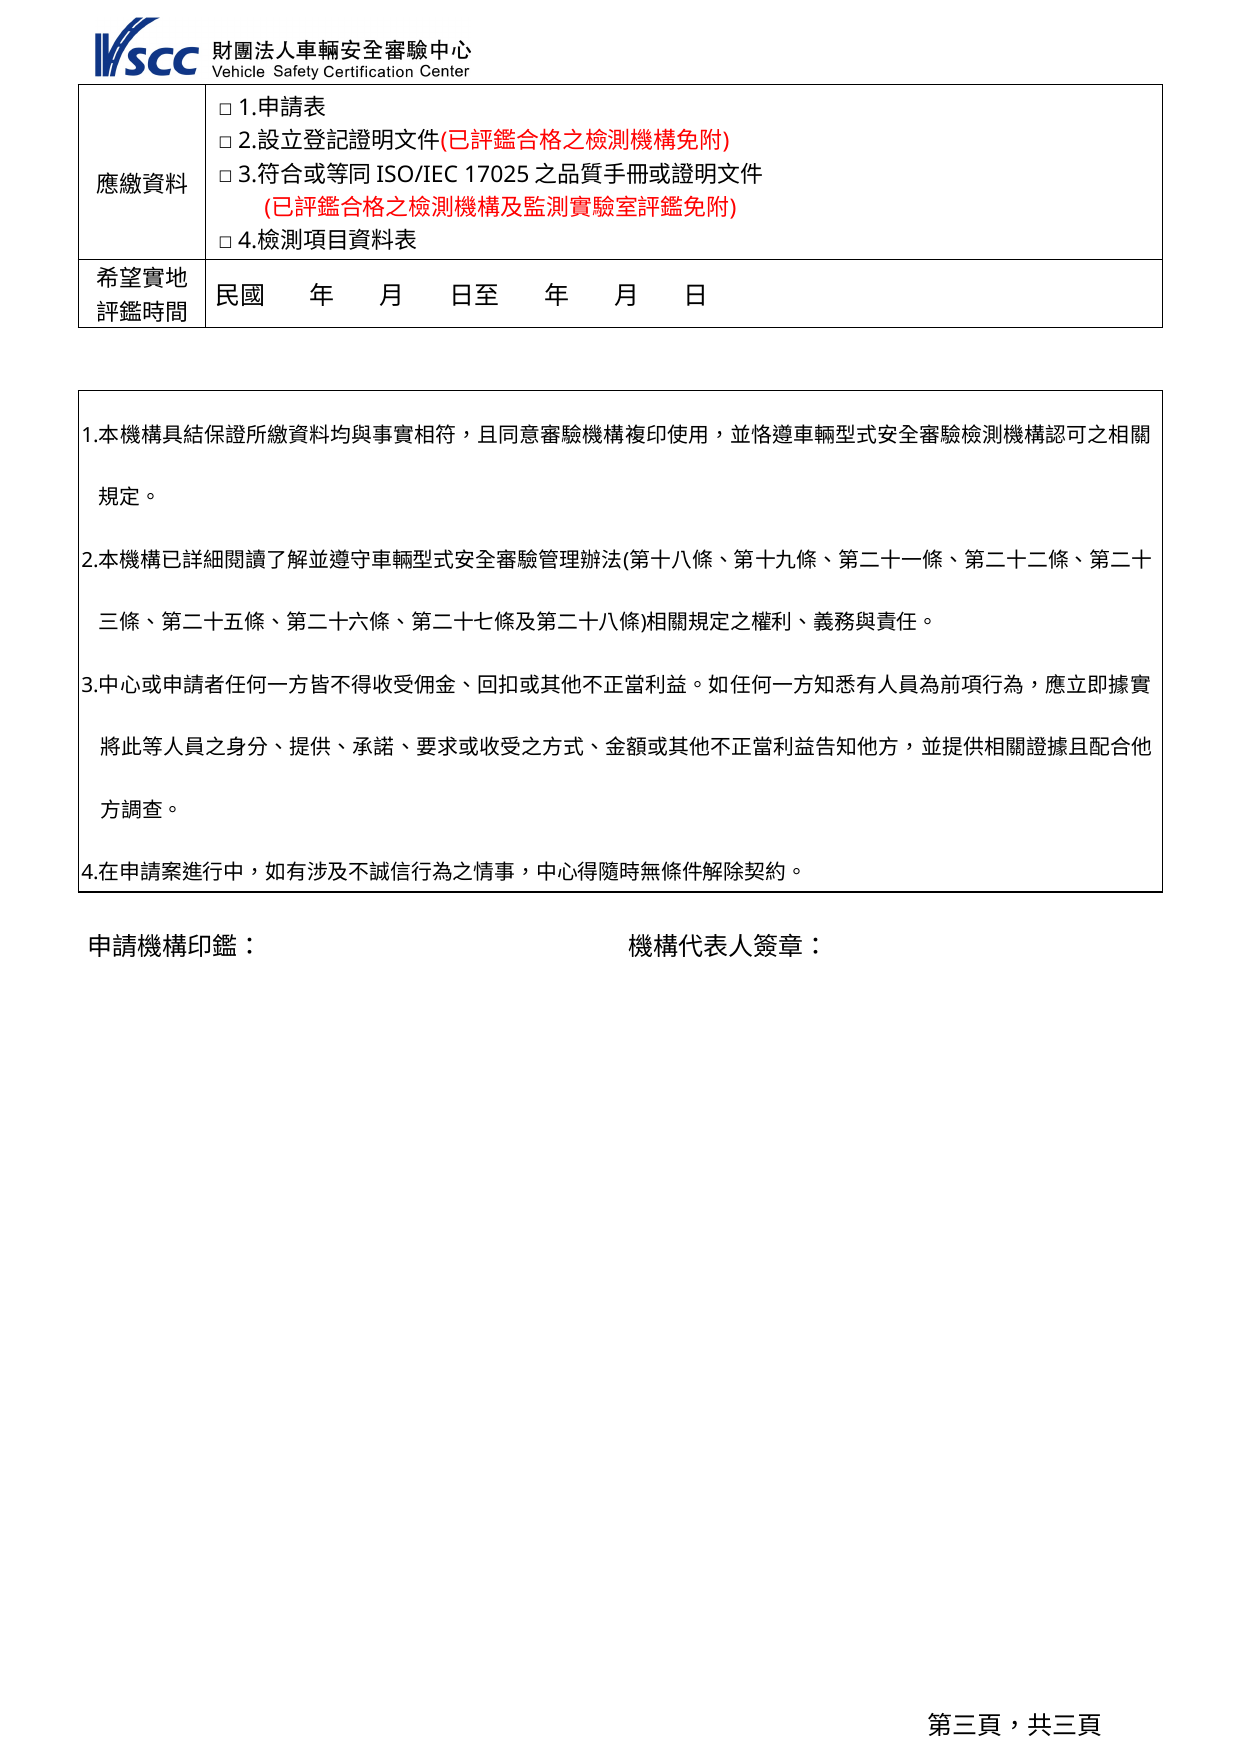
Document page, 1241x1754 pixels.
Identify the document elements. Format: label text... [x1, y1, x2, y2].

text 第三頁，共三頁 [927, 1705, 1122, 1741]
table_cell 民國 年 月 日至 年 月 日 [206, 260, 1162, 327]
table_cell 希望實地 評鑑時間 [79, 260, 205, 327]
table_header 1.本機構具結保證所繳資料均與事實相符，且同意審驗機構複印使用，並恪遵車輛型式安全審驗檢測機構認可之相關規定。 2.本機構已詳細閱讀了解並遵守車輛型式安全審驗管理辦法(第十八條、第十九條、第二十一條、第二十二條、第二十三條、第二十五條、第二十六條、第二十七條及第二十八條)相關規定之權利、義務與責任。 3.中心或申請者任何一方皆不得收受佣金、回扣或其他不正當利益。如任何一方知悉有人員為前項行為，應立即據實將此等人員之身分、提供、承諾、要求或收受之方式、金額或其他不正當利益告知他方，並提供相關證據且配合他方調查。 4.在申請案進行中，如有涉及不誠信行為之情事，中心得隨時無條件解除契約。 [79, 391, 1162, 891]
table_cell 機構代表人簽章： [619, 893, 1162, 976]
table_cell 應繳資料 [79, 85, 205, 259]
table_cell 申請機構印鑑： [78, 893, 619, 976]
table_cell ☐ 1.申請表 ☐ 2.設立登記證明文件(已評鑑合格之檢測機構免附) ☐ 3.符合或等同ISO/IEC 17025之品質手冊或證明文件 (已評鑑合格之檢測機構及監測實驗室評鑑免附) ☐ 4.檢測項目資料表 [206, 85, 1162, 259]
